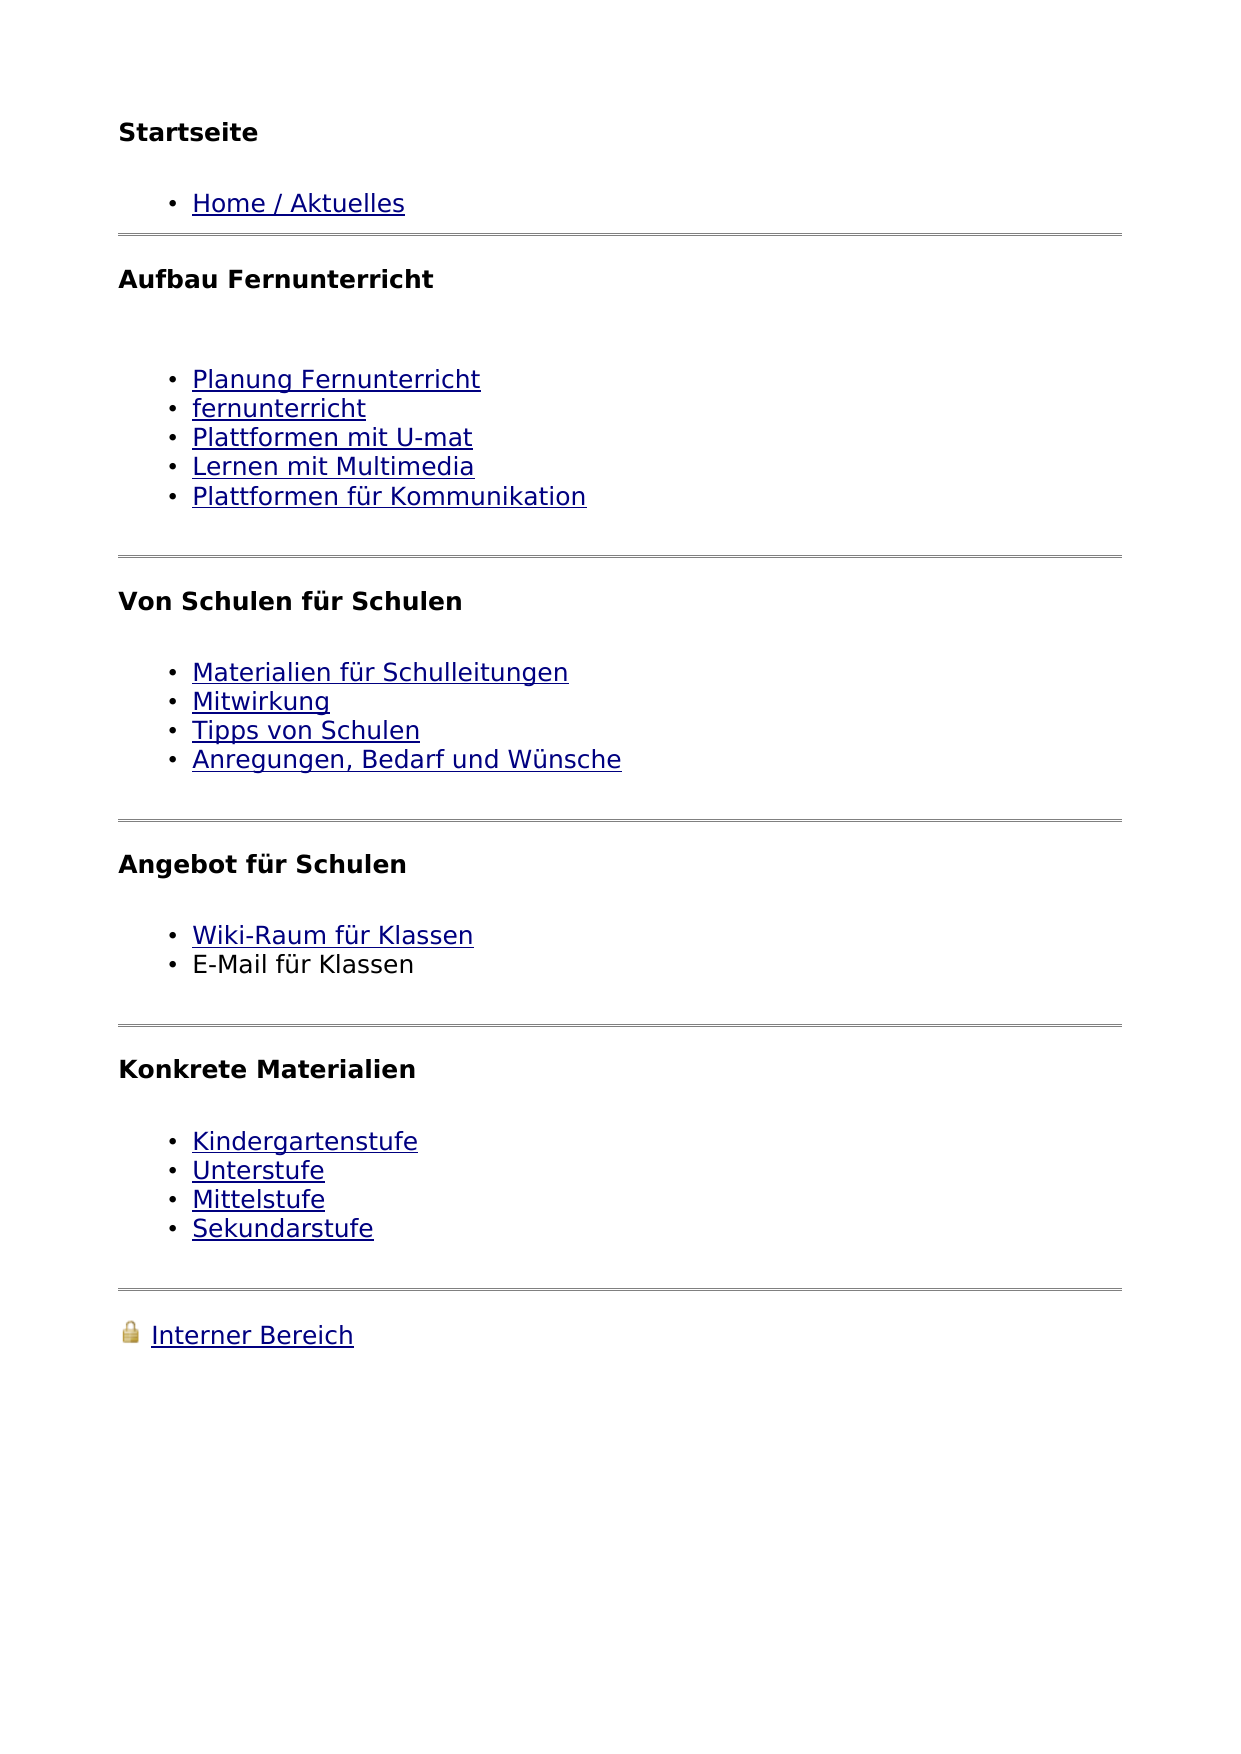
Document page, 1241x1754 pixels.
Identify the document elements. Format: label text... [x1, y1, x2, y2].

list fernunterricht [177, 394, 1122, 423]
text Konkrete Materialien [118, 1056, 1122, 1085]
list Lernen mit Multimedia [177, 453, 1122, 482]
list Home / Aktuelles [177, 189, 1122, 218]
list Anregungen, Bedarf und Wünsche [177, 745, 1122, 774]
list Plattformen mit U-mat [177, 423, 1122, 453]
list E-Mail für Klassen [177, 951, 1122, 980]
list Mittelstufe [177, 1185, 1122, 1214]
text Interner Bereich [118, 1319, 1122, 1350]
list Mitwirkung [177, 687, 1122, 716]
text Aufbau Fernunterricht [118, 265, 1122, 323]
list Wiki-Raum für Klassen [177, 922, 1122, 951]
text Startseite [118, 118, 1122, 147]
list Materialien für Schulleitungen [177, 658, 1122, 687]
list Tipps von Schulen [177, 716, 1122, 745]
text Von Schulen für Schulen [118, 587, 1122, 616]
list Planung Fernunterricht [177, 365, 1122, 394]
list Kindergartenstufe [177, 1127, 1122, 1156]
picture [118, 1319, 144, 1345]
list Sekundarstufe [177, 1214, 1122, 1243]
list Unterstufe [177, 1156, 1122, 1185]
list Plattformen für Kommunikation [177, 482, 1122, 511]
text Angebot für Schulen [118, 850, 1122, 879]
